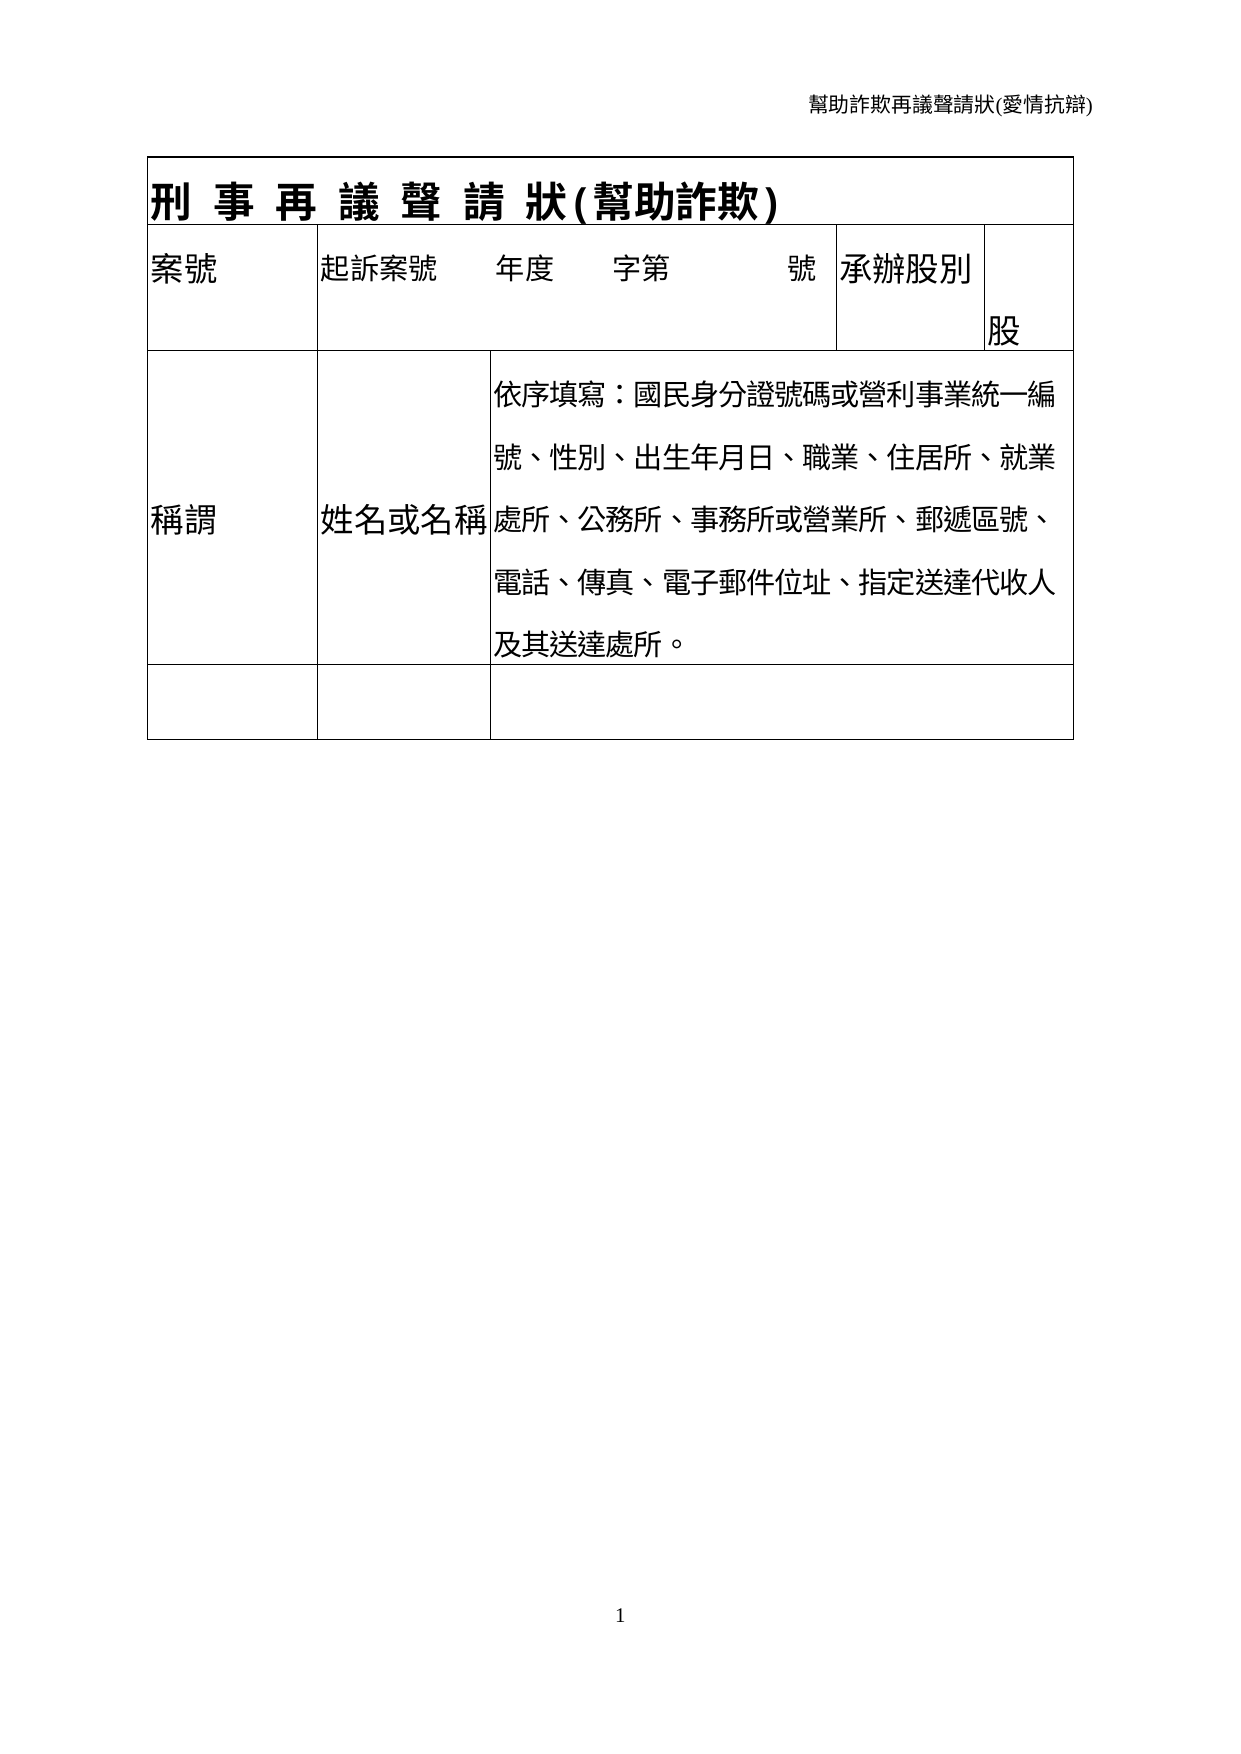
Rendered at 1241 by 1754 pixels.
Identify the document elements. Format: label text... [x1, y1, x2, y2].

table_cell 承辦股別 [837, 225, 984, 350]
table_cell 稱謂 [148, 351, 317, 664]
table_cell 依序填寫：國民身分證號碼或營利事業統一編號、性別、出生年月日、職業、住居所、就業處所、公務所、事務所或營業所、郵遞區號、電話、傳真、電子郵件位址、指定送達代收人及其送達處所。 [491, 351, 1073, 664]
table_header 刑 事 再 議 聲 請 狀(幫助詐欺) [148, 158, 1073, 224]
table_cell [491, 665, 1073, 739]
table_cell 股 [985, 225, 1073, 350]
table_cell 案號 [148, 225, 317, 350]
table_cell [318, 665, 490, 739]
table_cell 起訴案號 年度 字第 號 [318, 225, 836, 350]
table_cell [148, 665, 317, 739]
table_cell 姓名或名稱 [318, 351, 490, 664]
